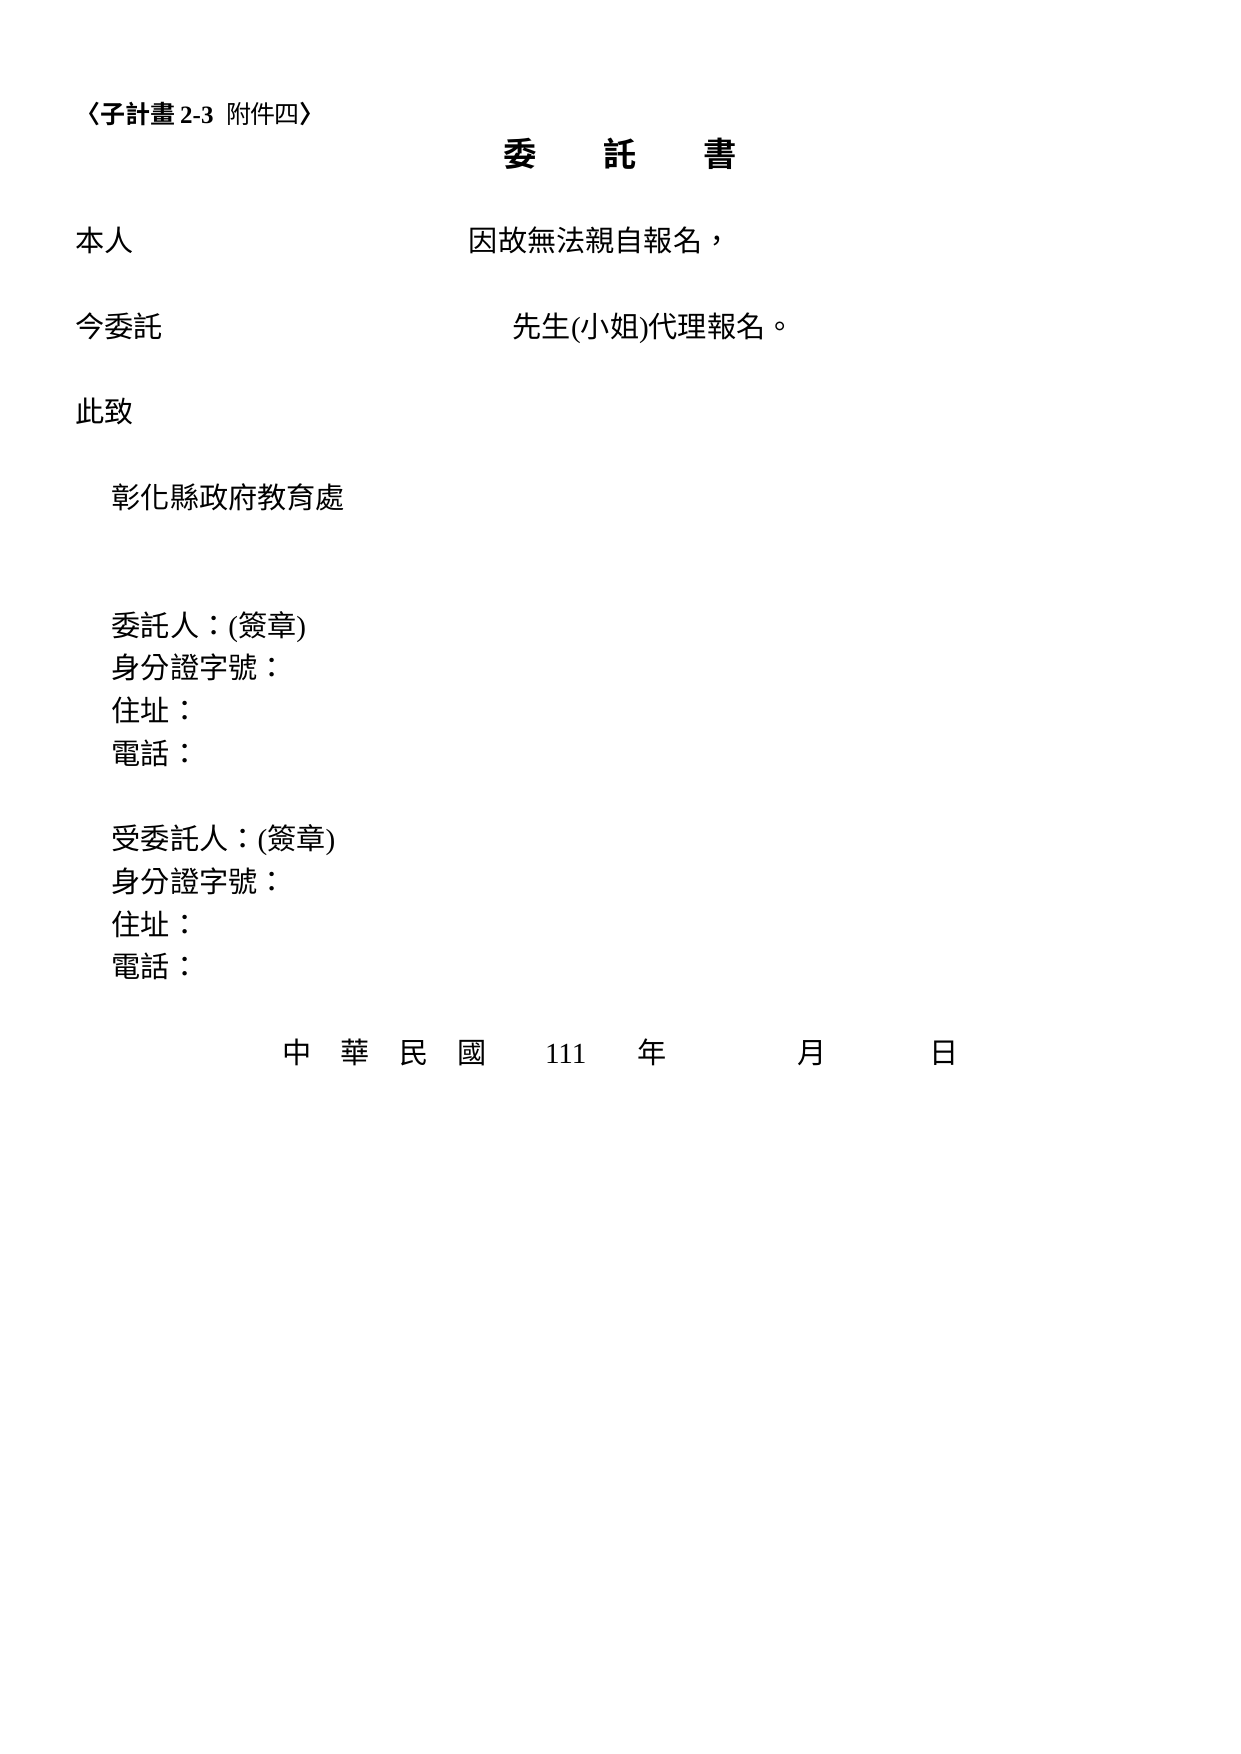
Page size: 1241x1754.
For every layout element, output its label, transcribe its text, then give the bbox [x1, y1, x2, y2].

text 住址： [75, 905, 1165, 943]
text 彰化縣政府教育處 [75, 478, 1165, 516]
text 今委託 先生(小姐)代理報名。 [75, 307, 1165, 345]
text 電話： [75, 948, 1165, 985]
text 本人 因故無法親自報名， [75, 222, 1165, 259]
text 此致 [75, 393, 1165, 430]
text 電話： [75, 734, 1165, 772]
text 身分證字號： [75, 649, 1165, 686]
text 受委託人：(簽章) [75, 820, 1165, 857]
text 委託人：(簽章) [75, 606, 1165, 644]
text 身分證字號： [75, 862, 1165, 900]
text 中 華 民 國 111 年 月 日 [75, 1033, 1165, 1071]
text 住址： [75, 692, 1165, 729]
text 〈子計畫2-3 附件四〉 [75, 94, 1165, 131]
text 委 託 書 [75, 136, 1165, 174]
